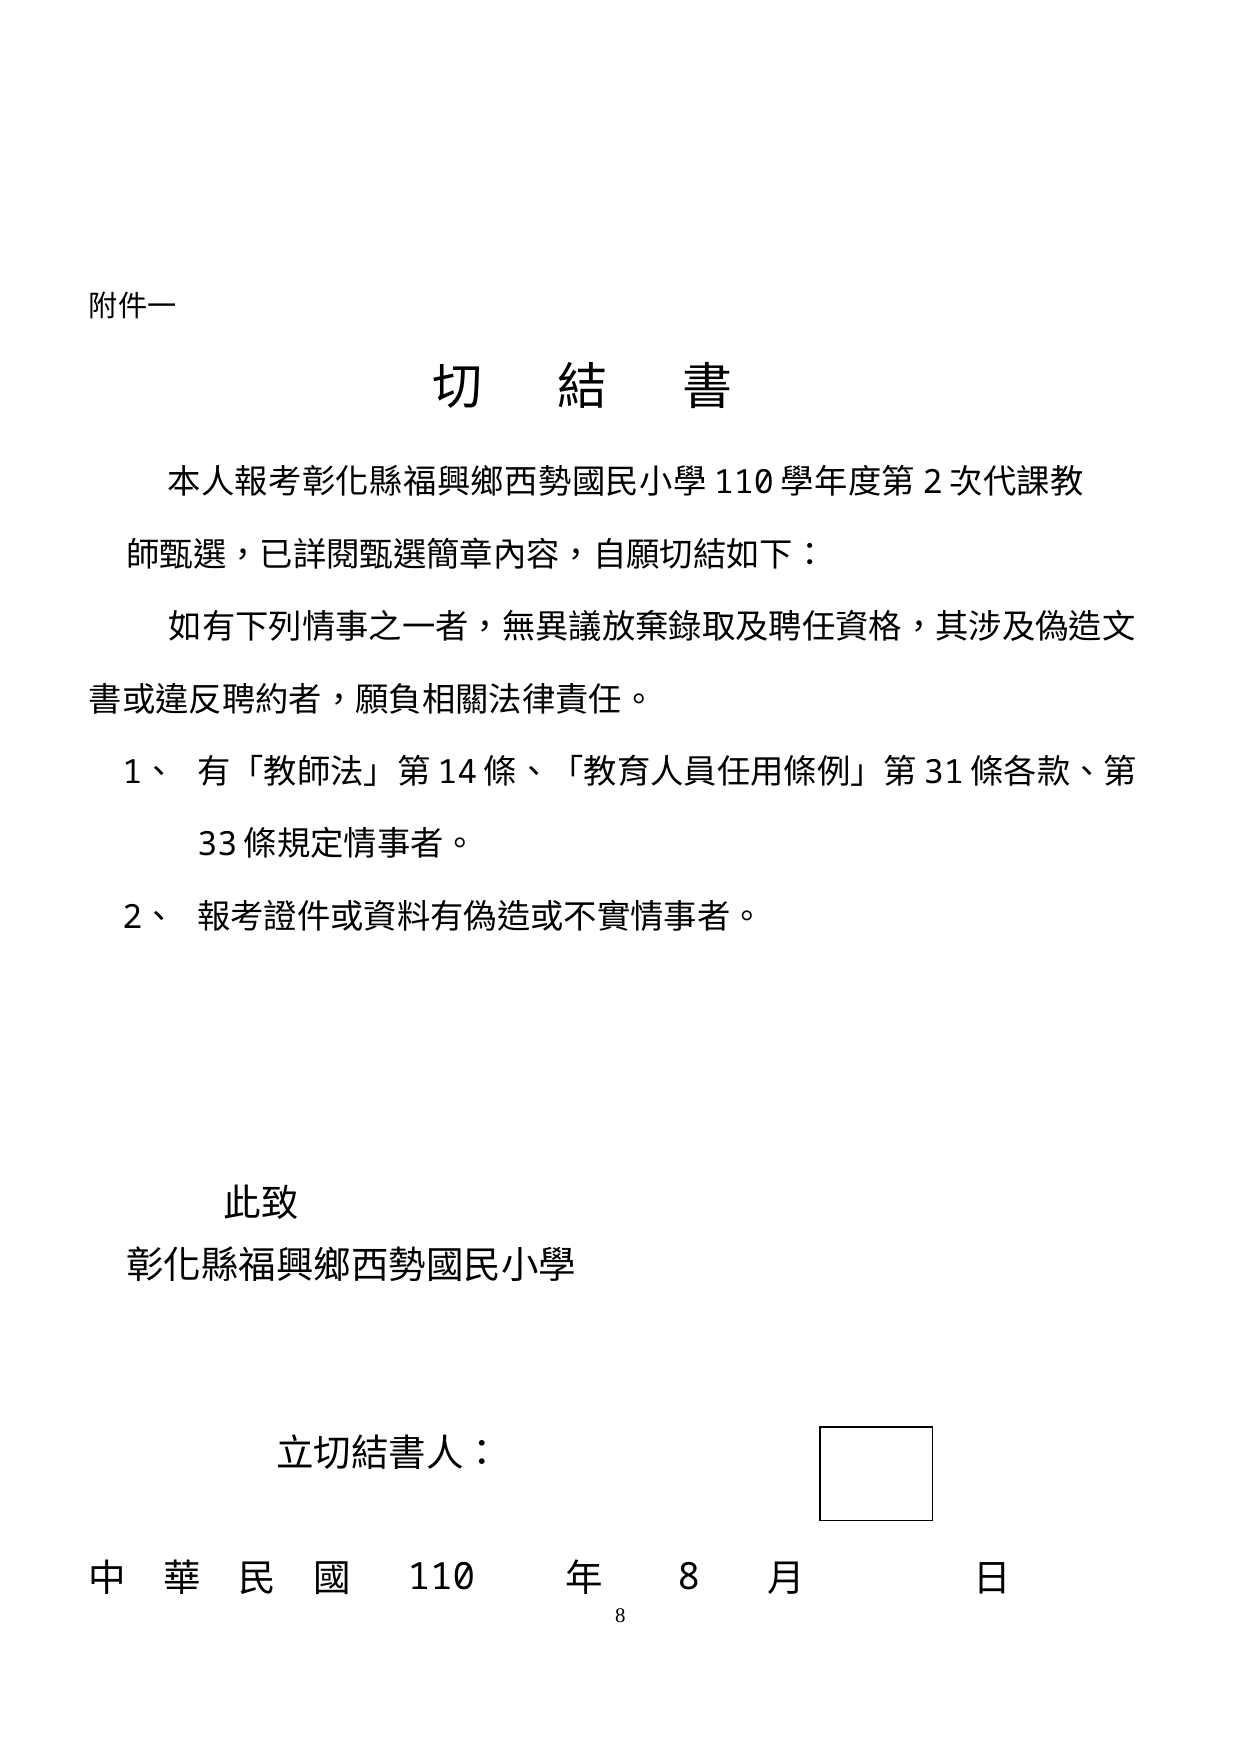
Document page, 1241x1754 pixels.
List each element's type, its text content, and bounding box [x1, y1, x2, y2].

text 本人報考彰化縣福興鄉西勢國民小學110學年度第2次代課教師甄選，已詳閱甄選簡章內容，自願切結如下： [126, 455, 1084, 576]
text 立切結書人： [89, 1408, 1152, 1471]
list 有「教師法」第14條、「教育人員任用條例」第31條各款、第33條規定情事者。 [122, 744, 1152, 866]
text 切 結 書 [89, 346, 1152, 419]
text 如有下列情事之一者，無異議放棄錄取及聘任資格，其涉及偽造文書或違反聘約者，願負相關法律責任。 [89, 600, 1152, 721]
list 報考證件或資料有偽造或不實情事者。 [122, 890, 1152, 938]
text 彰化縣福興鄉西勢國民小學 [89, 1221, 1152, 1283]
text 附件一 [89, 283, 1152, 325]
text 此致 [89, 1158, 1152, 1221]
text 中 華 民 國 110 年 8 月 日 [89, 1533, 1152, 1596]
